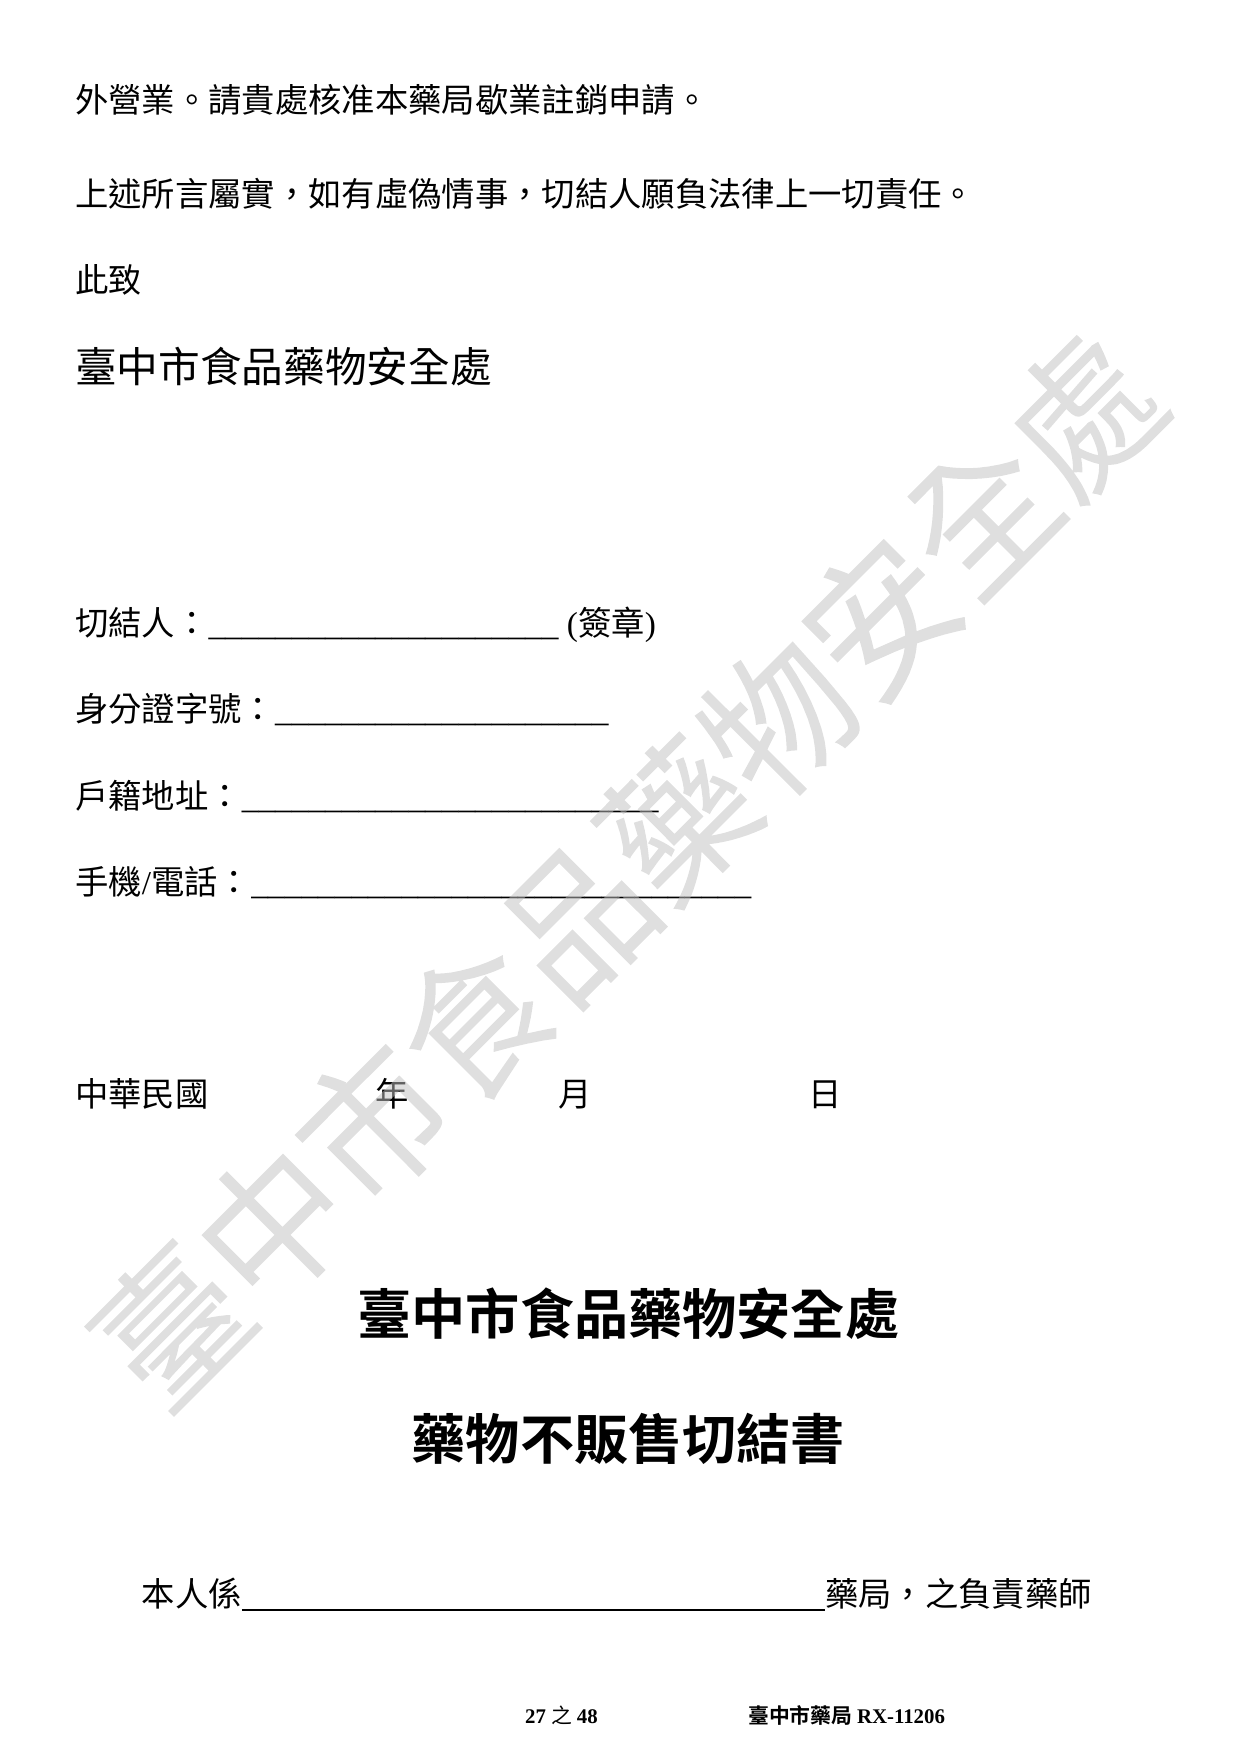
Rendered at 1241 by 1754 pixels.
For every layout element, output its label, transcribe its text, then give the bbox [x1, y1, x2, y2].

text 臺中市食品藥物安全處 [75, 1238, 1181, 1363]
text [774, 670, 810, 728]
text (藥局地址： )領有中市藥局字第 號藥局執照，因藥局擬歇業，本人切結自 年 月 日起，即停止經營藥局相關業務，不再對外營業。請貴處核准本藥局歇業註銷申請。 上述所言屬實，如有虛偽情事，切結人願負法律上一切責任。 [75, 56, 1181, 212]
text 身分證字號：____________________ [75, 665, 784, 728]
text [906, 579, 1181, 641]
text 手機/電話：______________________________ [527, 865, 578, 897]
text 本人係 藥局，之負責藥師 [75, 1550, 1181, 1613]
text 手機/電話：______________________________ [75, 838, 692, 901]
text 中華民國 [75, 1050, 378, 1113]
text 臺中市食品藥物安全處 [75, 323, 1181, 385]
text 此致 [75, 236, 1181, 299]
text 年 月 日 [353, 1050, 1181, 1113]
text 藥物不販售切結書 [75, 1363, 1181, 1488]
text [815, 665, 1181, 728]
text 戶籍地址：_________________________ [75, 752, 1181, 814]
text 手機/電話：______________________________ [690, 838, 1181, 901]
text [791, 665, 848, 728]
text [818, 579, 889, 641]
text 切結人：_____________________ (簽章) [75, 579, 838, 641]
text [870, 606, 905, 641]
